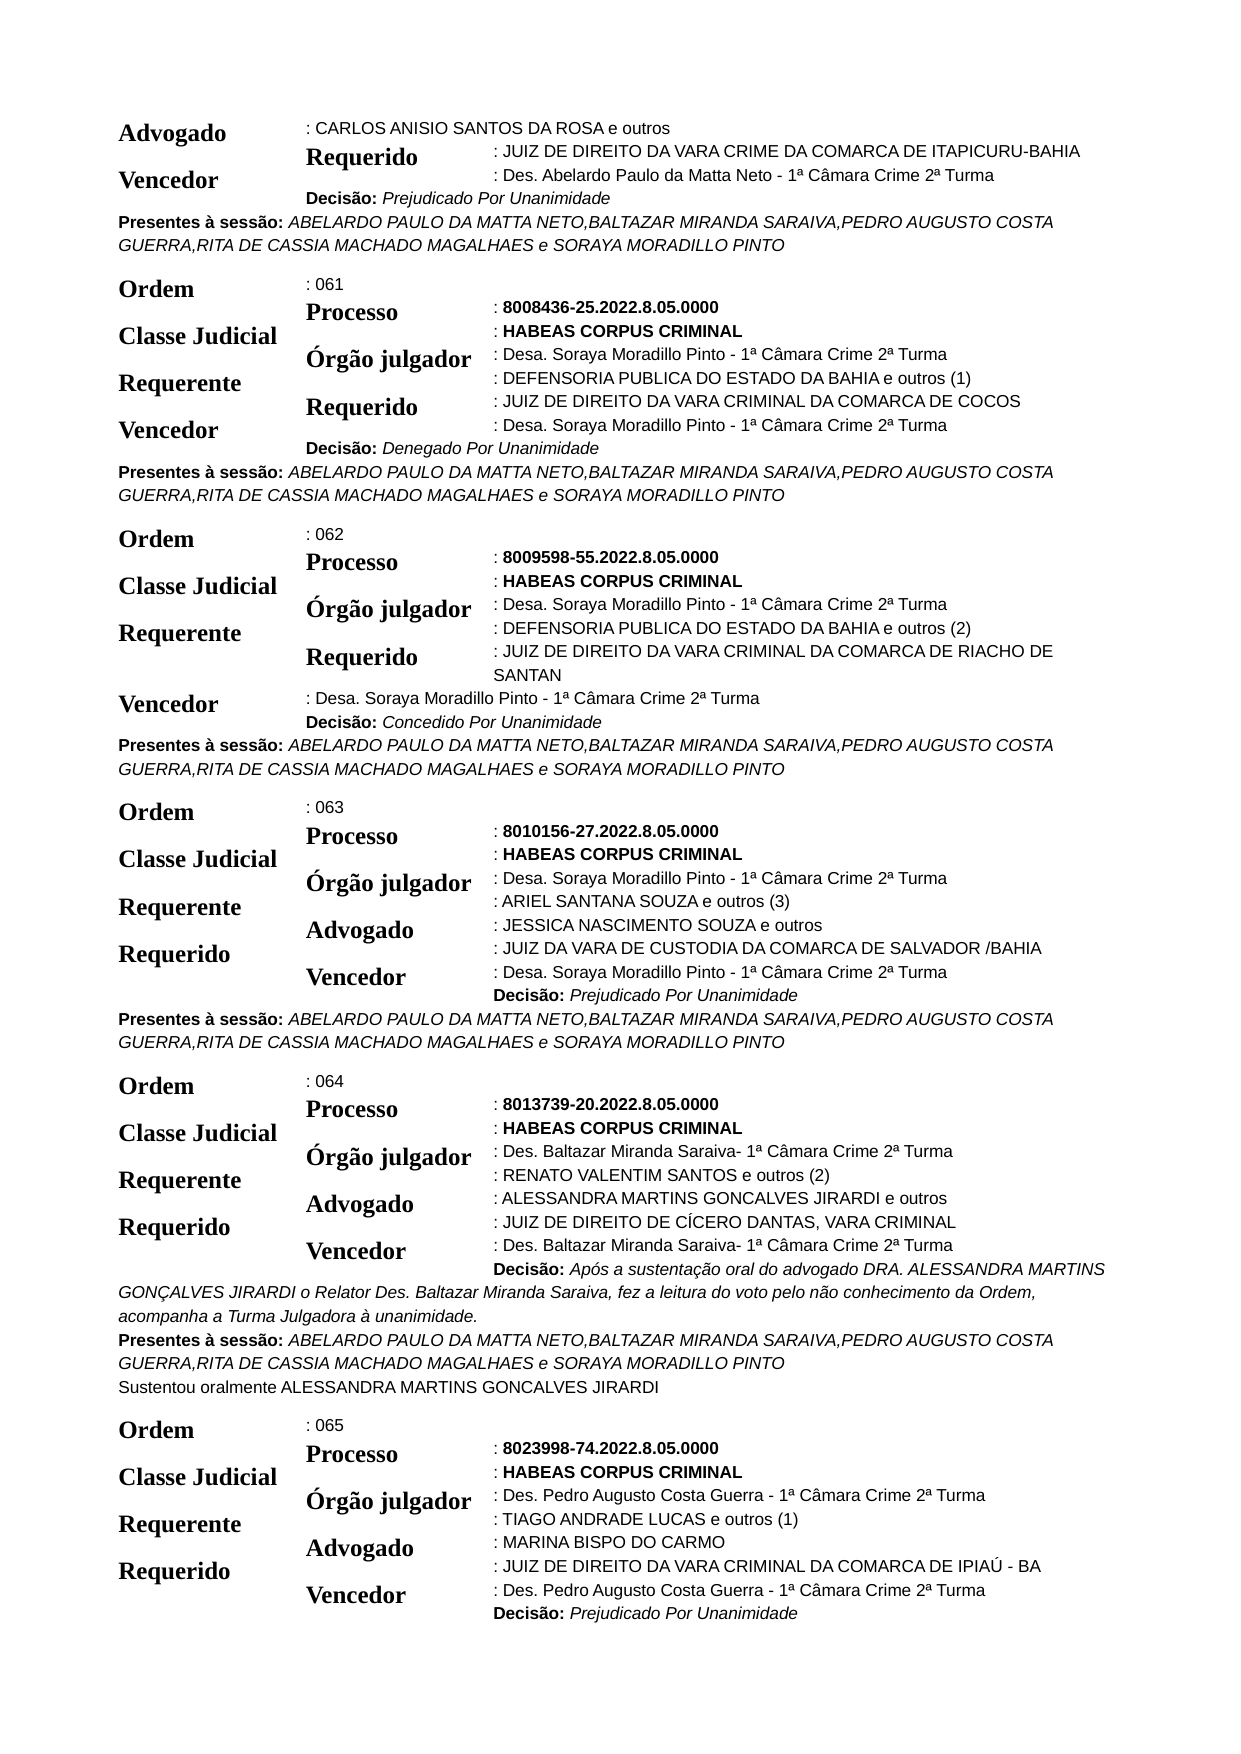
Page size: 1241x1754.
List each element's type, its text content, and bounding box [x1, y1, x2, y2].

text Órgão julgador [306, 868, 493, 897]
text : Desa. Soraya Moradillo Pinto - 1ª Câmara Crime 2ª Turma [306, 415, 1122, 435]
text Órgão julgador [306, 594, 493, 623]
text Classe Judicial [118, 1462, 306, 1491]
text Sustentou oralmente ALESSANDRA MARTINS GONCALVES JIRARDI [118, 1377, 1122, 1397]
text [118, 1102, 306, 1114]
text : HABEAS CORPUS CRIMINAL [306, 571, 1122, 591]
text : DEFENSORIA PUBLICA DO ESTADO DA BAHIA e outros (1) [306, 368, 1122, 388]
text [118, 876, 306, 888]
text [118, 923, 306, 935]
text : JUIZ DE DIREITO DA VARA CRIMINAL DA COMARCA DE IPIAÚ - BA [306, 1556, 1122, 1576]
text Classe Judicial [118, 571, 306, 600]
text [118, 149, 306, 161]
text Processo [306, 1094, 493, 1123]
text Decisão: Prejudicado Por Unanimidade [118, 1603, 1122, 1623]
text Requerido [306, 642, 493, 670]
text : Des. Pedro Augusto Costa Guerra - 1ª Câmara Crime 2ª Turma [493, 1486, 1122, 1506]
text Processo [306, 821, 493, 850]
text Ordem [118, 274, 306, 303]
text [118, 1493, 306, 1506]
text : Des. Pedro Augusto Costa Guerra - 1ª Câmara Crime 2ª Turma [493, 1580, 1122, 1600]
text : JUIZ DE DIREITO DA VARA CRIMINAL DA COMARCA DE RIACHO DE SANTAN [118, 642, 1122, 685]
text Classe Judicial [118, 321, 306, 350]
text : 8010156-27.2022.8.05.0000 [493, 821, 1122, 841]
text Presentes à sessão: ABELARDO PAULO DA MATTA NETO,BALTAZAR MIRANDA SARAIVA,PEDRO AUGUSTO COSTA GUERRA,RITA DE CASSIA MACHADO MAGALHAES e SORAYA MORADILLO PINTO [118, 1330, 1122, 1373]
text : RENATO VALENTIM SANTOS e outros (2) [306, 1165, 1122, 1185]
text : 061 [306, 274, 1122, 294]
text Requerido [306, 392, 493, 420]
text Vencedor [118, 415, 306, 444]
text : Desa. Soraya Moradillo Pinto - 1ª Câmara Crime 2ª Turma [306, 689, 1122, 708]
text : Desa. Soraya Moradillo Pinto - 1ª Câmara Crime 2ª Turma [493, 594, 1122, 614]
text [118, 305, 306, 317]
text [118, 399, 306, 411]
text : Desa. Soraya Moradillo Pinto - 1ª Câmara Crime 2ª Turma [493, 344, 1122, 364]
text Advogado [118, 118, 306, 147]
text : CARLOS ANISIO SANTOS DA ROSA e outros [306, 118, 1122, 138]
text Requerido [306, 142, 493, 170]
text Processo [306, 547, 493, 576]
text : JUIZ DE DIREITO DA VARA CRIMINAL DA COMARCA DE COCOS [493, 392, 1122, 411]
text : HABEAS CORPUS CRIMINAL [306, 1462, 1122, 1482]
text Classe Judicial [118, 1118, 306, 1147]
text [118, 829, 306, 841]
text [118, 1588, 306, 1600]
text : 8009598-55.2022.8.05.0000 [493, 547, 1122, 567]
text Decisão: Concedido Por Unanimidade [118, 712, 1122, 732]
text Órgão julgador [306, 1486, 493, 1514]
text : TIAGO ANDRADE LUCAS e outros (1) [306, 1509, 1122, 1529]
text Decisão: Denegado Por Unanimidade [118, 439, 1122, 458]
text Vencedor [118, 165, 306, 194]
text Vencedor [306, 962, 493, 991]
text : ARIEL SANTANA SOUZA e outros (3) [306, 892, 1122, 911]
text Classe Judicial [118, 844, 306, 873]
text Requerente [118, 618, 306, 647]
text : 065 [306, 1415, 1122, 1435]
text Requerente [118, 1509, 306, 1538]
text [118, 1541, 306, 1553]
text Decisão: Prejudicado Por Unanimidade [118, 189, 1122, 208]
text Requerente [118, 368, 306, 397]
text Órgão julgador [306, 1142, 493, 1170]
text Advogado [306, 1189, 493, 1217]
text : HABEAS CORPUS CRIMINAL [306, 1118, 1122, 1138]
text : 062 [306, 524, 1122, 544]
text : Desa. Soraya Moradillo Pinto - 1ª Câmara Crime 2ª Turma [493, 868, 1122, 888]
text : 8023998-74.2022.8.05.0000 [493, 1439, 1122, 1458]
text : Des. Baltazar Miranda Saraiva- 1ª Câmara Crime 2ª Turma [493, 1142, 1122, 1161]
text [118, 1196, 306, 1208]
text Decisão: Prejudicado Por Unanimidade [118, 986, 1122, 1006]
text Requerido [118, 1212, 306, 1241]
text Ordem [118, 797, 306, 826]
text [118, 602, 306, 614]
text Processo [306, 1439, 493, 1467]
text [118, 1243, 306, 1256]
text Presentes à sessão: ABELARDO PAULO DA MATTA NETO,BALTAZAR MIRANDA SARAIVA,PEDRO AUGUSTO COSTA GUERRA,RITA DE CASSIA MACHADO MAGALHAES e SORAYA MORADILLO PINTO [118, 1009, 1122, 1053]
text Decisão: Após a sustentação oral do advogado DRA. ALESSANDRA MARTINS GONÇALVES JIRARDI o Relator Des. Baltazar Miranda Saraiva, fez a leitura do voto pelo não conhecimento da Ordem, acompanha a Turma Julgadora à unanimidade. [118, 1259, 1122, 1326]
text [118, 970, 306, 982]
text : HABEAS CORPUS CRIMINAL [306, 321, 1122, 341]
text : MARINA BISPO DO CARMO [493, 1533, 1122, 1553]
text : 064 [306, 1071, 1122, 1091]
text [118, 1149, 306, 1161]
text : ALESSANDRA MARTINS GONCALVES JIRARDI e outros [493, 1189, 1122, 1208]
text [118, 1446, 306, 1458]
text Requerido [118, 939, 306, 967]
text : Desa. Soraya Moradillo Pinto - 1ª Câmara Crime 2ª Turma [493, 962, 1122, 982]
text Órgão julgador [306, 344, 493, 373]
text : JESSICA NASCIMENTO SOUZA e outros [493, 915, 1122, 935]
text Ordem [118, 524, 306, 553]
text : JUIZ DA VARA DE CUSTODIA DA COMARCA DE SALVADOR /BAHIA [306, 939, 1122, 958]
text Advogado [306, 1533, 493, 1562]
text : JUIZ DE DIREITO DE CÍCERO DANTAS, VARA CRIMINAL [306, 1212, 1122, 1232]
text [118, 555, 306, 567]
text : Des. Baltazar Miranda Saraiva- 1ª Câmara Crime 2ª Turma [493, 1236, 1122, 1256]
text Ordem [118, 1415, 306, 1444]
text Requerido [118, 1556, 306, 1585]
text : HABEAS CORPUS CRIMINAL [306, 844, 1122, 864]
text Advogado [306, 915, 493, 944]
text Presentes à sessão: ABELARDO PAULO DA MATTA NETO,BALTAZAR MIRANDA SARAIVA,PEDRO AUGUSTO COSTA GUERRA,RITA DE CASSIA MACHADO MAGALHAES e SORAYA MORADILLO PINTO [118, 736, 1122, 779]
text Vencedor [118, 689, 306, 717]
text Requerente [118, 892, 306, 920]
text Processo [306, 297, 493, 326]
text Ordem [118, 1071, 306, 1100]
text Requerente [118, 1165, 306, 1194]
text Vencedor [306, 1236, 493, 1264]
text : 8008436-25.2022.8.05.0000 [493, 297, 1122, 317]
text [118, 352, 306, 364]
text Vencedor [306, 1580, 493, 1609]
text : JUIZ DE DIREITO DA VARA CRIME DA COMARCA DE ITAPICURU-BAHIA [493, 142, 1122, 161]
text : Des. Abelardo Paulo da Matta Neto - 1ª Câmara Crime 2ª Turma [306, 165, 1122, 185]
text Presentes à sessão: ABELARDO PAULO DA MATTA NETO,BALTAZAR MIRANDA SARAIVA,PEDRO AUGUSTO COSTA GUERRA,RITA DE CASSIA MACHADO MAGALHAES e SORAYA MORADILLO PINTO [118, 462, 1122, 506]
text Presentes à sessão: ABELARDO PAULO DA MATTA NETO,BALTAZAR MIRANDA SARAIVA,PEDRO AUGUSTO COSTA GUERRA,RITA DE CASSIA MACHADO MAGALHAES e SORAYA MORADILLO PINTO [118, 212, 1122, 256]
text : 8013739-20.2022.8.05.0000 [493, 1094, 1122, 1114]
text : 063 [306, 797, 1122, 817]
text : DEFENSORIA PUBLICA DO ESTADO DA BAHIA e outros (2) [306, 618, 1122, 638]
